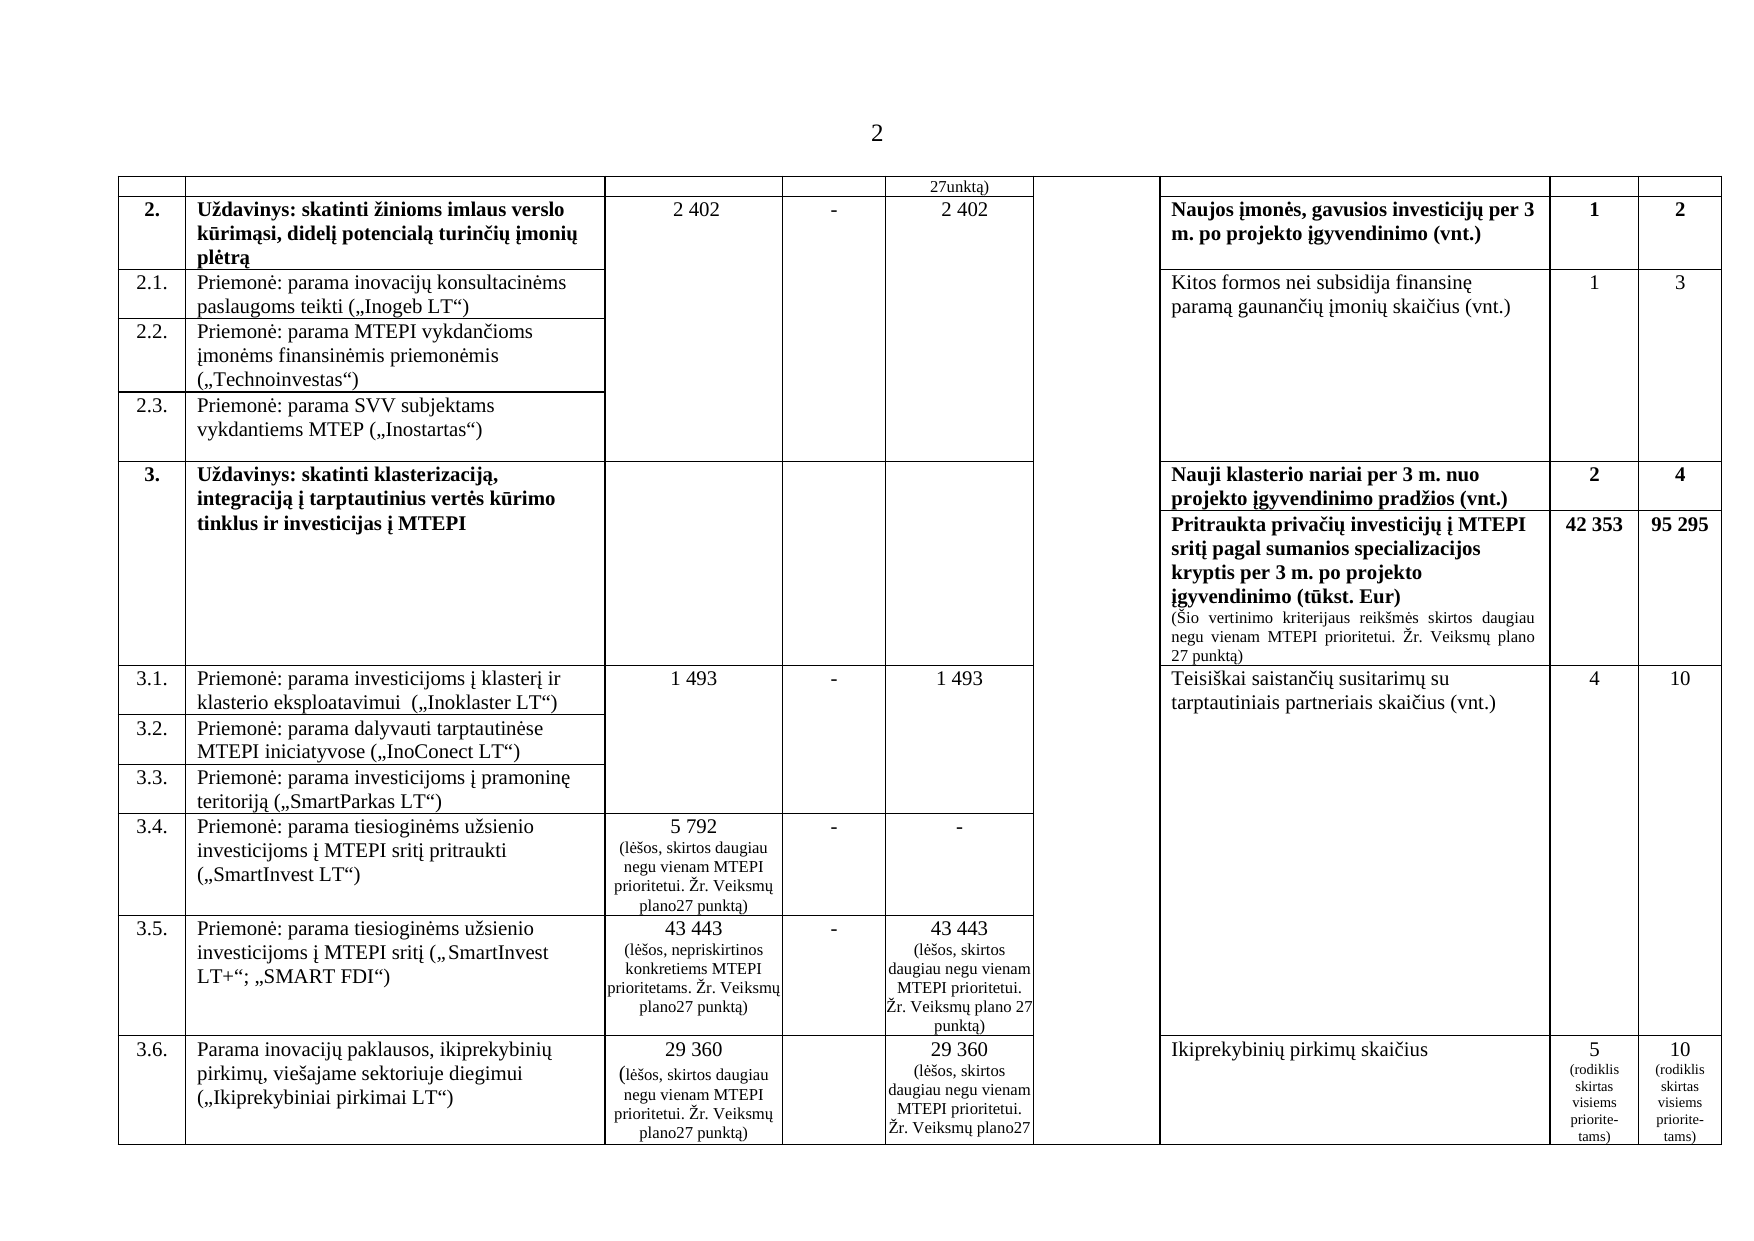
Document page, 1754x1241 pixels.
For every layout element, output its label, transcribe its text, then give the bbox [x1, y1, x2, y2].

table_cell 2 402 [886, 197, 1033, 461]
table_cell Ikiprekybinių pirkimų skaičius [1161, 1036, 1549, 1144]
table_cell 2 402 [606, 197, 782, 461]
table_cell 10 [1639, 666, 1721, 1035]
table_cell 2 [1551, 462, 1638, 510]
table_cell - [783, 666, 885, 813]
table_cell 10 (rodiklis skirtas visiems priorite-tams) [1639, 1036, 1721, 1144]
table_cell 5 (rodiklis skirtas visiems priorite-tams) [1551, 1036, 1638, 1144]
table_cell Nauji klasterio nariai per 3 m. nuo projekto įgyvendinimo pradžios (vnt.) [1161, 462, 1549, 510]
table_cell 3.6. [119, 1036, 185, 1144]
table_cell 5 792 (lėšos, skirtos daugiau negu vienam MTEPI prioritetui. Žr. Veiksmų plano27 punktą) [606, 814, 782, 914]
table_cell Priemonė: parama investicijoms į pramoninę teritoriją („SmartParkas LT“) [186, 765, 604, 813]
table_cell 42 353 [1551, 511, 1638, 665]
table_cell 2.1. [119, 270, 185, 318]
table_cell 4 [1639, 462, 1721, 510]
table_cell 29 360 (lėšos, skirtos daugiau negu vienam MTEPI prioritetui. Žr. Veiksmų plano27 punktą) [606, 1036, 782, 1144]
table_cell Priemonė: parama MTEPI vykdančioms įmonėms finansinėmis priemonėmis („Technoinvestas“) [186, 319, 604, 391]
table_cell 3.4. [119, 814, 185, 914]
table_cell 2.3. [119, 393, 185, 461]
table_cell Teisiškai saistančių susitarimų su tarptautiniais partneriais skaičius (vnt.) [1161, 666, 1549, 1035]
table_cell Uždavinys: skatinti klasterizaciją, integraciją į tarptautinius vertės kūrimo tinklus ir investicijas į MTEPI [186, 462, 604, 665]
table_cell Priemonė: parama SVV subjektams vykdantiems MTEP („Inostartas“) [186, 393, 604, 461]
table_cell Priemonė: parama tiesioginėms užsienio investicijoms į MTEPI sritį („SmartInvest LT+“; „SMART FDI“) [186, 916, 604, 1035]
table_cell [1551, 177, 1638, 196]
table_cell 3 [1639, 270, 1721, 461]
table_cell 3.3. [119, 765, 185, 813]
table_cell Kitos formos nei subsidija finansinę paramą gaunančių įmonių skaičius (vnt.) [1161, 270, 1549, 461]
table_cell - [886, 814, 1033, 914]
table_cell 4 [1551, 666, 1638, 1035]
table_cell [606, 462, 782, 665]
table_cell [606, 177, 782, 196]
table_cell - [783, 197, 885, 461]
table_cell - [783, 916, 885, 1035]
table_cell 1 493 [886, 666, 1033, 813]
table_cell - [783, 814, 885, 914]
table_cell 2.2. [119, 319, 185, 391]
table_cell [186, 177, 604, 196]
table_cell [1161, 177, 1549, 196]
table_cell 27unktą) [886, 177, 1033, 196]
table_cell [119, 177, 185, 196]
table_cell Pritraukta privačių investicijų į MTEPI sritį pagal sumanios specializacijos kryptis per 3 m. po projekto įgyvendinimo (tūkst. Eur) (Šio vertinimo kriterijaus reikšmės skirtos daugiau negu vienam MTEPI prioritetui. Žr. Veiksmų plano 27 punktą) [1161, 511, 1549, 665]
table_cell [886, 462, 1033, 665]
table_cell 1 [1551, 197, 1638, 269]
table_cell 1 493 [606, 666, 782, 813]
table_cell 29 360 (lėšos, skirtos daugiau negu vienam MTEPI prioritetui. Žr. Veiksmų plano27 [886, 1036, 1033, 1144]
table_cell Priemonė: parama inovacijų konsultacinėms paslaugoms teikti („Inogeb LT“) [186, 270, 604, 318]
table_cell 43 443 (lėšos, nepriskirtinos konkretiems MTEPI prioritetams. Žr. Veiksmų plano27 punktą) [606, 916, 782, 1035]
table_cell 3.1. [119, 666, 185, 714]
table_cell 2. [119, 197, 185, 269]
table_cell [783, 462, 885, 665]
table_cell 95 295 [1639, 511, 1721, 665]
table_cell [783, 1036, 885, 1144]
table_cell Naujos įmonės, gavusios investicijų per 3 m. po projekto įgyvendinimo (vnt.) [1161, 197, 1549, 269]
table_cell Parama inovacijų paklausos, ikiprekybinių pirkimų, viešajame sektoriuje diegimui („Ikiprekybiniai pirkimai LT“) [186, 1036, 604, 1144]
table_cell [1034, 177, 1159, 1144]
table_cell 43 443 (lėšos, skirtos daugiau negu vienam MTEPI prioritetui. Žr. Veiksmų plano 27 punktą) [886, 916, 1033, 1035]
table_cell Priemonė: parama tiesioginėms užsienio investicijoms į MTEPI sritį pritraukti („SmartInvest LT“) [186, 814, 604, 914]
table_cell - [783, 177, 885, 196]
table_cell [1639, 177, 1721, 196]
table_cell Uždavinys: skatinti žinioms imlaus verslo kūrimąsi, didelį potencialą turinčių įmonių plėtrą [186, 197, 604, 269]
table_cell 1 [1551, 270, 1638, 461]
table_cell 3. [119, 462, 185, 665]
table_cell 3.2. [119, 715, 185, 763]
table_cell Priemonė: parama dalyvauti tarptautinėse MTEPI iniciatyvose („InoConect LT“) [186, 715, 604, 763]
table_cell Priemonė: parama investicijoms į klasterį ir klasterio eksploatavimui („Inoklaster LT“) [186, 666, 604, 714]
table_cell 3.5. [119, 916, 185, 1035]
table_cell 2 [1639, 197, 1721, 269]
